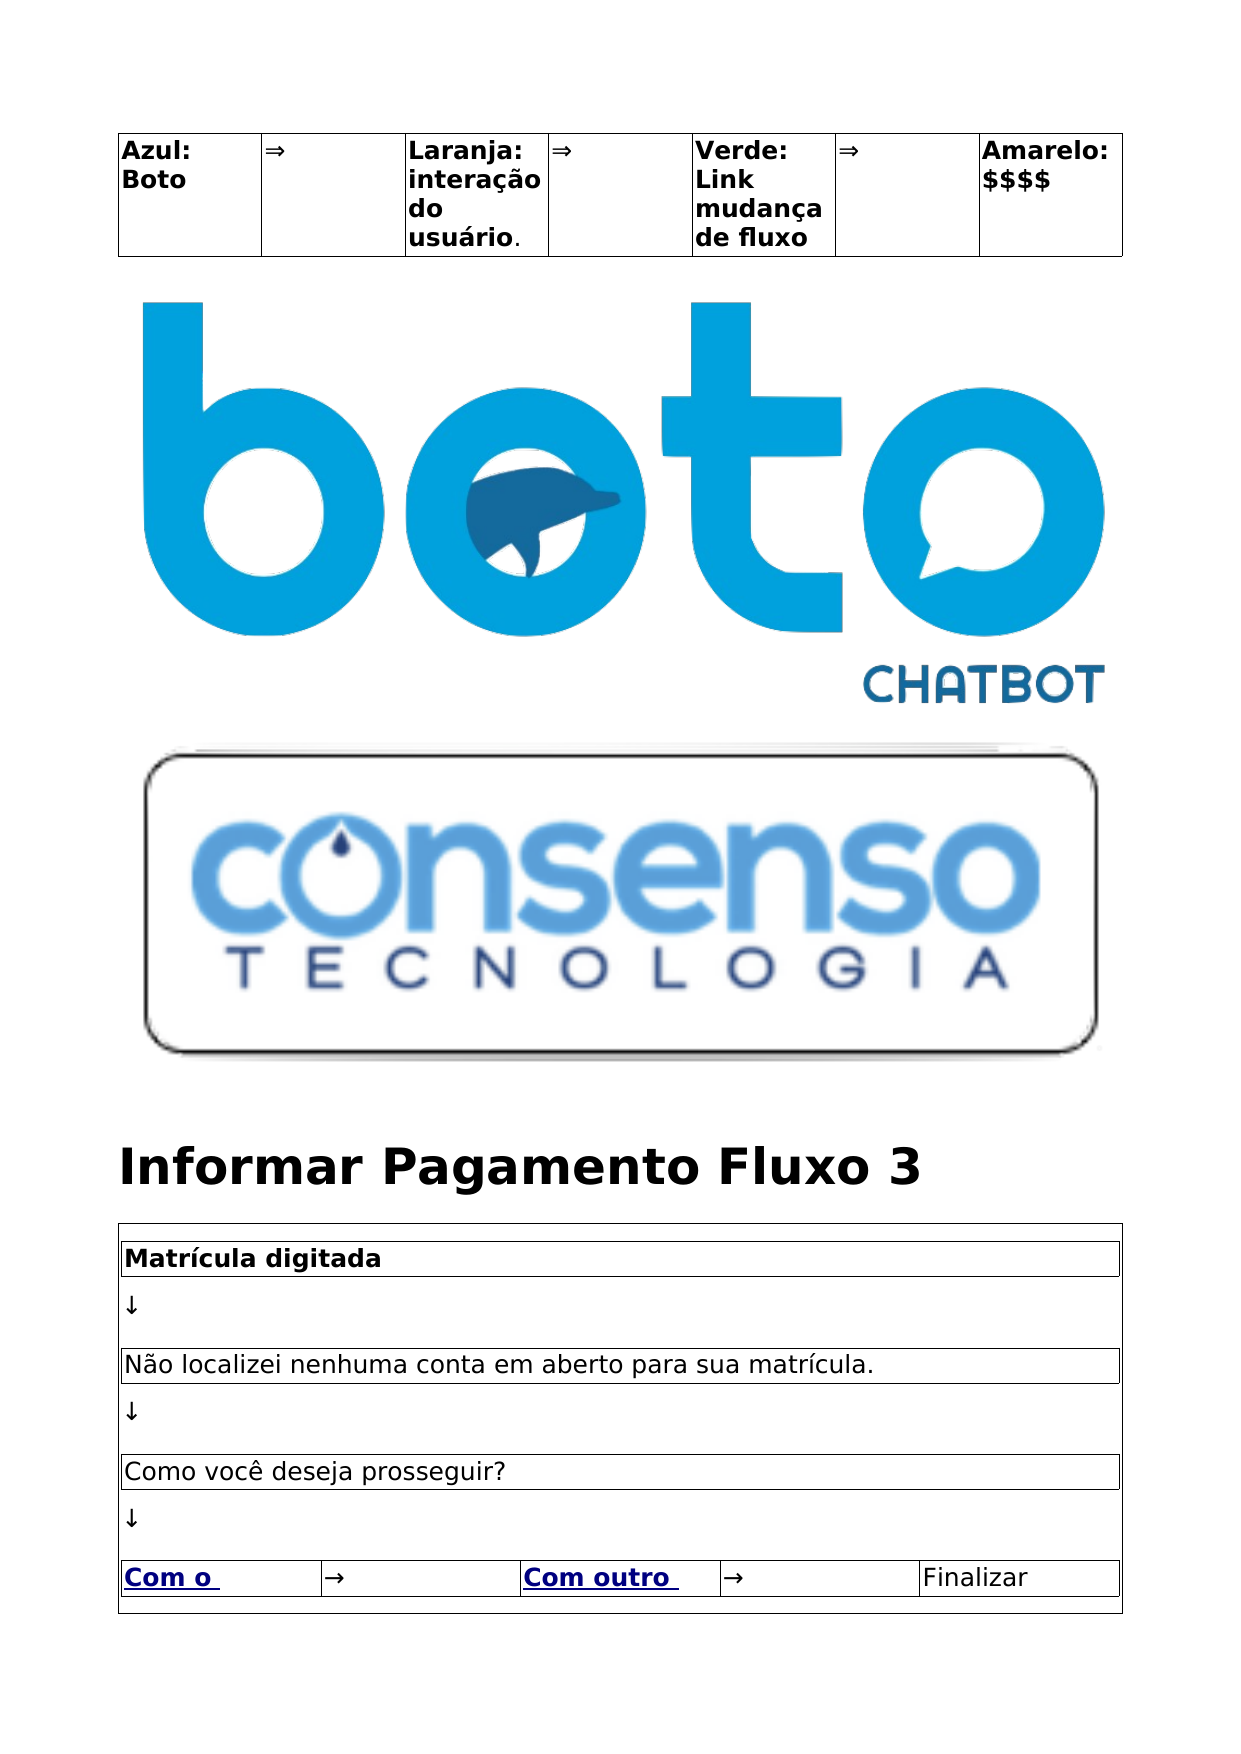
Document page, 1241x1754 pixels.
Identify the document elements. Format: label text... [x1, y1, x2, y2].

table_header ⇒ [836, 134, 979, 256]
table_header Com outro [521, 1561, 720, 1596]
table_header ⇒ [262, 134, 405, 256]
table_header → [721, 1561, 919, 1596]
table_header Finalizar [920, 1561, 1119, 1596]
table_header ↓ ↓ ↓ [119, 1224, 1122, 1613]
subtitle Informar Pagamento Fluxo 3 [118, 1138, 1122, 1196]
picture [118, 270, 1123, 727]
table_header → [322, 1561, 520, 1596]
table_header Azul: Boto [119, 134, 261, 256]
table_header Laranja: interação do usuário. [406, 134, 548, 256]
picture [118, 738, 1123, 1089]
table_header Como você deseja prosseguir? [122, 1455, 1119, 1489]
table_header Com o [122, 1561, 321, 1596]
table_header Amarelo: $$$$ [980, 134, 1122, 256]
table_header Matrícula digitada [122, 1242, 1119, 1276]
table_header Verde: Link mudança de fluxo [693, 134, 835, 256]
table_header ⇒ [549, 134, 692, 256]
table_header Não localizei nenhuma conta em aberto para sua matrícula. [122, 1349, 1119, 1383]
